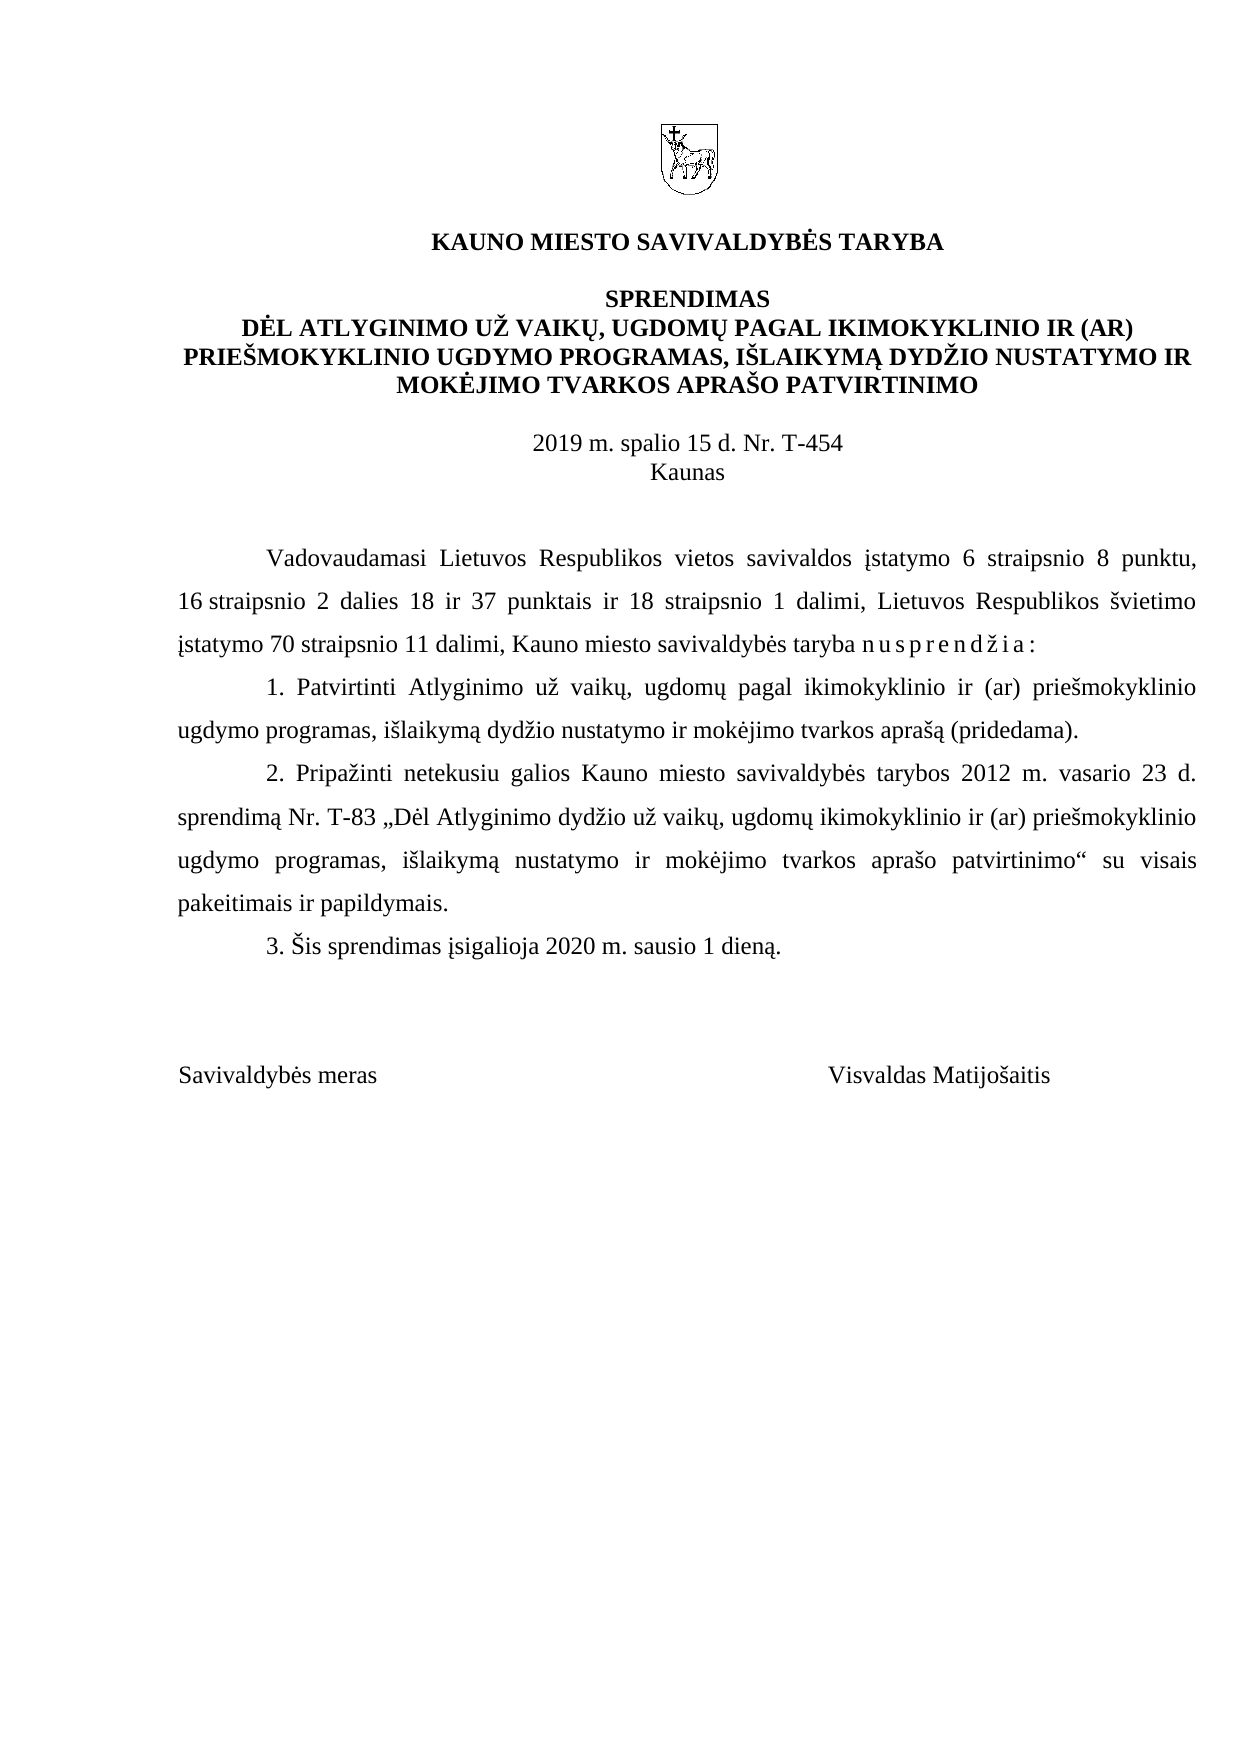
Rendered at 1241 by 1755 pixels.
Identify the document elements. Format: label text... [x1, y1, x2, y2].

text Kaunas [177, 457, 1198, 485]
text DĖL ATLYGINIMO UŽ VAIKŲ, UGDOMŲ PAGAL IKIMOKYKLINIO IR (AR) PRIEŠMOKYKLINIO UGDYMO PROGRAMAS, IŠLAIKYMĄ DYDŽIO NUSTATYMO IR MOKĖJIMO TVARKOS APRAŠO PATVIRTINIMO [177, 313, 1198, 399]
text SPRENDIMAS [177, 284, 1198, 313]
text 1. Patvirtinti Atlyginimo už vaikų, ugdomų pagal ikimokyklinio ir (ar) priešmokyklinio ugdymo programas, išlaikymą dydžio nustatymo ir mokėjimo tvarkos aprašą (pridedama). [177, 672, 1198, 744]
text Savivaldybės meras Visvaldas Matijošaitis [178, 1060, 1198, 1089]
text KAUNO MIESTO SAVIVALDYBĖS TARYBA [177, 227, 1198, 255]
text 3. Šis sprendimas įsigalioja 2020 m. sausio 1 dieną. [177, 931, 1198, 960]
text 2. Pripažinti netekusiu galios Kauno miesto savivaldybės tarybos 2012 m. vasario 23 d. sprendimą Nr. T-83 „Dėl Atlyginimo dydžio už vaikų, ugdomų ikimokyklinio ir (ar) priešmokyklinio ugdymo programas, išlaikymą nustatymo ir mokėjimo tvarkos aprašo patvirtinimo“ su visais pakeitimais ir papildymais. [177, 758, 1198, 917]
text 2019 m. spalio 15 d. Nr. T-454 [177, 428, 1198, 457]
text Vadovaudamasi Lietuvos Respublikos vietos savivaldos įstatymo 6 straipsnio 8 punktu, 16 straipsnio 2 dalies 18 ir 37 punktais ir 18 straipsnio 1 dalimi, Lietuvos Respublikos švietimo įstatymo 70 straipsnio 11 dalimi, Kauno miesto savivaldybės taryba nusprendžia: [177, 543, 1198, 658]
